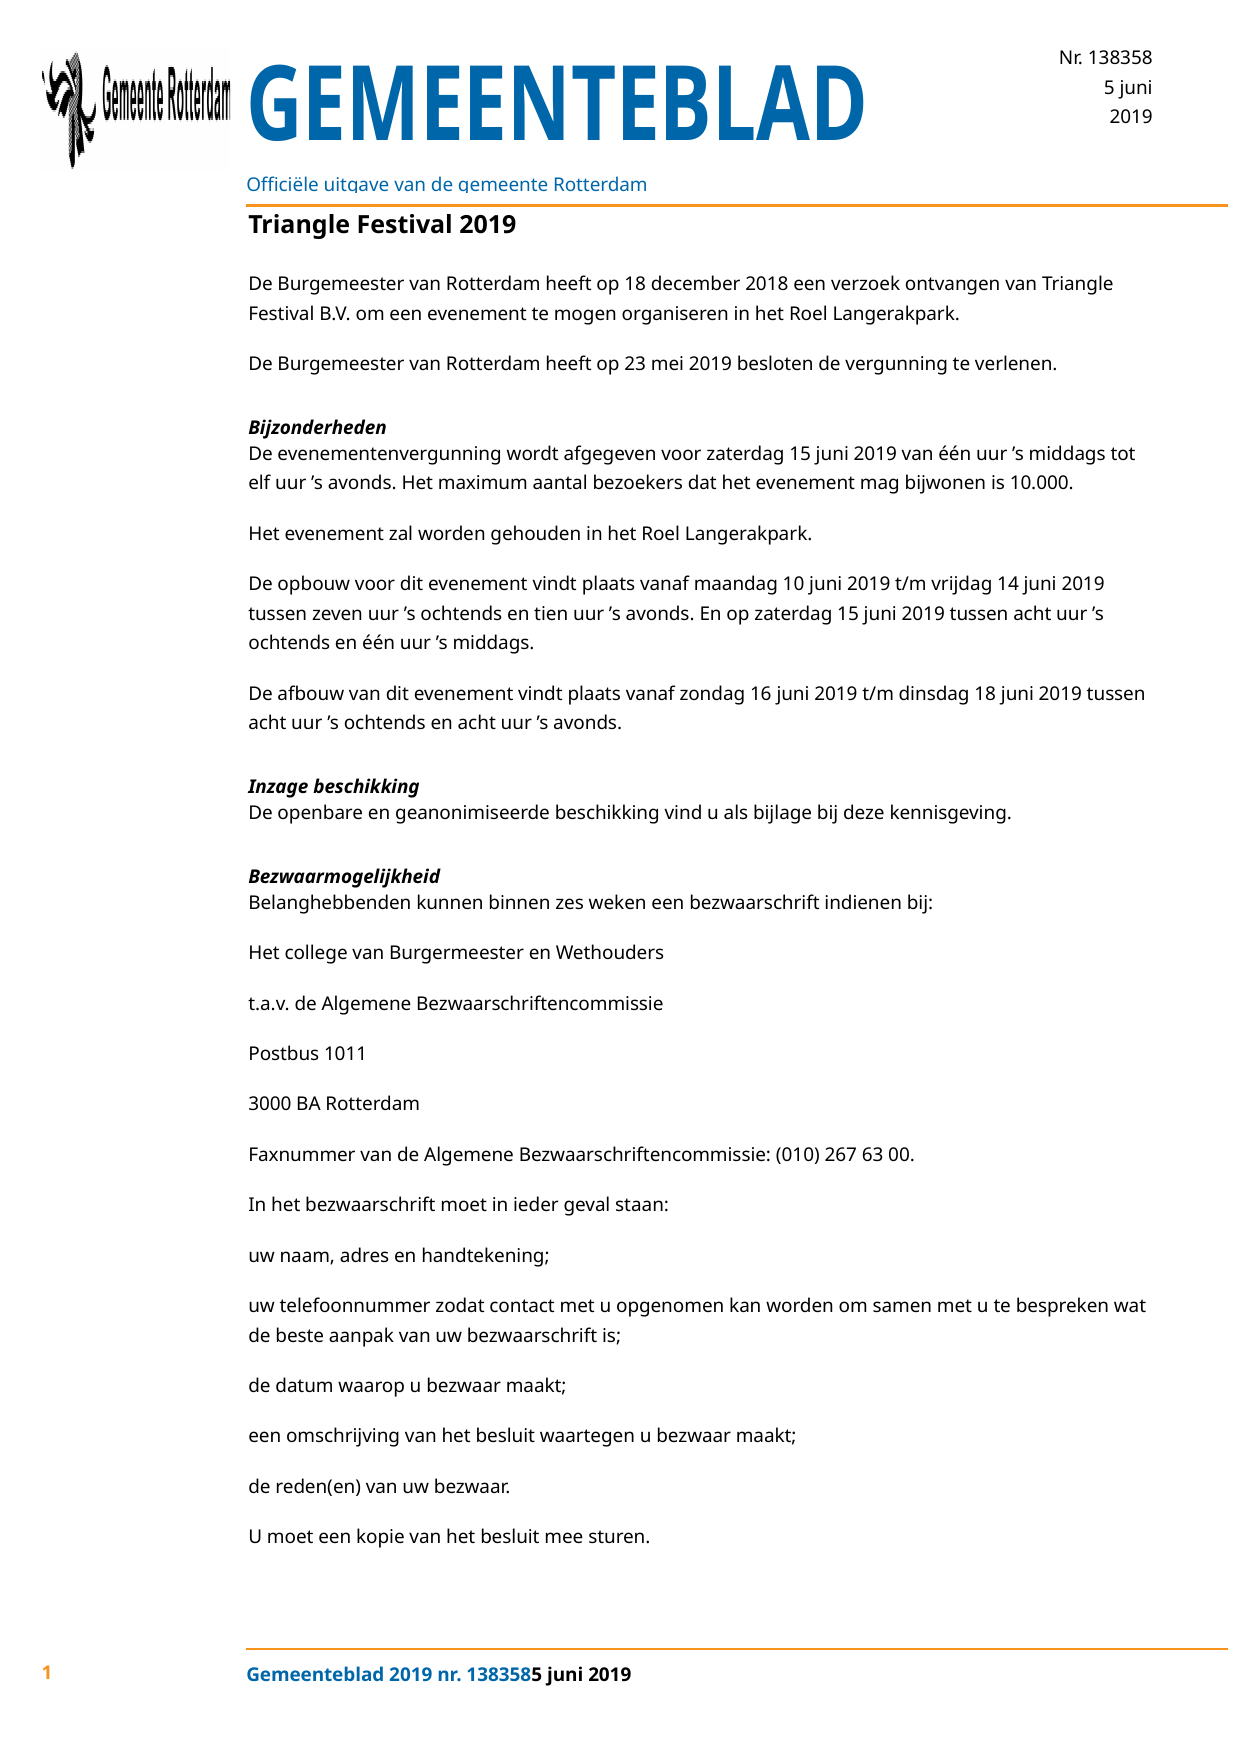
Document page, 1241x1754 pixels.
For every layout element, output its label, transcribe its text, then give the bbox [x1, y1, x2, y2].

picture [41, 47, 231, 172]
text De evenementenvergunning wordt afgegeven voor zaterdag 15 juni 2019 van één uur ’s middags tot elf uur ’s avonds. Het maximum aantal bezoekers dat het evenement mag bijwonen is 10.000. [248, 440, 1152, 495]
text uw telefoonnummer zodat contact met u opgenomen kan worden om samen met u te bespreken wat de beste aanpak van uw bezwaarschrift is; [248, 1292, 1152, 1348]
text t.a.v. de Algemene Bezwaarschriftencommissie [248, 990, 1152, 1016]
text Het evenement zal worden gehouden in het Roel Langerakpark. [248, 520, 1152, 546]
text Bijzonderheden [248, 414, 1152, 440]
text De Burgemeester van Rotterdam heeft op 23 mei 2019 besloten de vergunning te verlenen. [248, 350, 1152, 376]
text een omschrijving van het besluit waartegen u bezwaar maakt; [248, 1423, 1152, 1448]
text In het bezwaarschrift moet in ieder geval staan: [248, 1191, 1152, 1217]
text U moet een kopie van het besluit mee sturen. [248, 1523, 1152, 1549]
text Faxnummer van de Algemene Bezwaarschriftencommissie: (010) 267 63 00. [248, 1141, 1152, 1167]
text Triangle Festival 2019 [248, 207, 1152, 241]
text Bezwaarmogelijkheid [248, 863, 1152, 889]
text Het college van Burgermeester en Wethouders [248, 939, 1152, 965]
text De opbouw voor dit evenement vindt plaats vanaf maandag 10 juni 2019 t/m vrijdag 14 juni 2019 tussen zeven uur ’s ochtends en tien uur ’s avonds. En op zaterdag 15 juni 2019 tussen acht uur ’s ochtends en één uur ’s middags. [248, 570, 1152, 655]
text 3000 BA Rotterdam [248, 1091, 1152, 1116]
text uw naam, adres en handtekening; [248, 1242, 1152, 1268]
text De Burgemeester van Rotterdam heeft op 18 december 2018 een verzoek ontvangen van Triangle Festival B.V. om een evenement te mogen organiseren in het Roel Langerakpark. [248, 270, 1152, 326]
text De openbare en geanonimiseerde beschikking vind u als bijlage bij deze kennisgeving. [248, 799, 1152, 825]
text Inzage beschikking [248, 773, 1152, 799]
text de reden(en) van uw bezwaar. [248, 1473, 1152, 1499]
text Belanghebbenden kunnen binnen zes weken een bezwaarschrift indienen bij: [248, 889, 1152, 915]
text de datum waarop u bezwaar maakt; [248, 1372, 1152, 1398]
text De afbouw van dit evenement vindt plaats vanaf zondag 16 juni 2019 t/m dinsdag 18 juni 2019 tussen acht uur ’s ochtends en acht uur ’s avonds. [248, 680, 1152, 735]
text Postbus 1011 [248, 1040, 1152, 1066]
